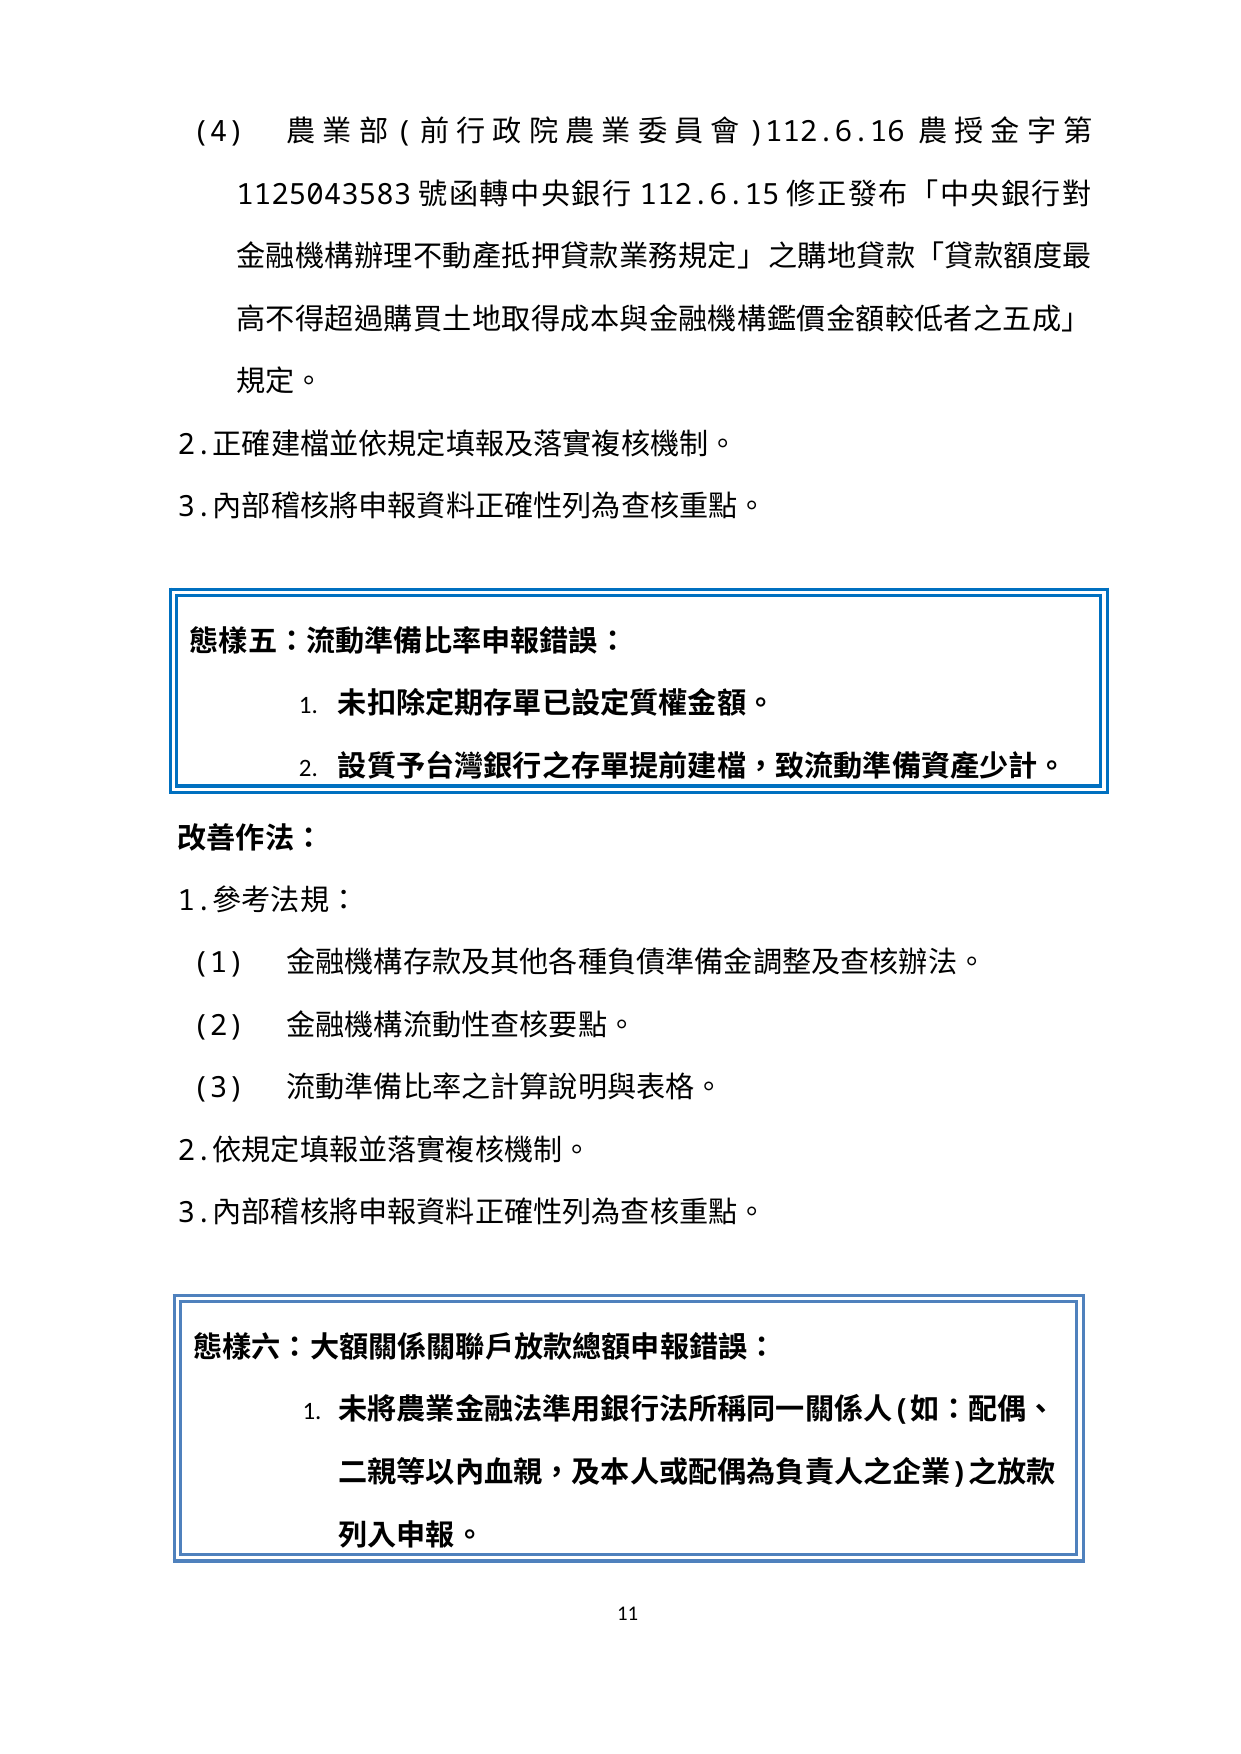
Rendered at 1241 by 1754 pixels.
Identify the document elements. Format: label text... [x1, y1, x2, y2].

list 金融機構流動性查核要點。 [192, 981, 1092, 1044]
list 流動準備比率之計算說明與表格。 [192, 1044, 1092, 1106]
table_header 態樣五：流動準備比率申報錯誤： 未扣除定期存單已設定質權金額。 設質予台灣銀行之存單提前建檔，致流動準備資產少計。 [174, 591, 1104, 784]
table_header 態樣六：大額關係關聯戶放款總額申報錯誤： 未將農業金融法準用銀行法所稱同一關係人(如：配偶、二親等以內血親，及本人或配偶為負責人之企業)之放款列入申報。 未將同一擔保品提供予多人借款，且各借戶互為借保關係之放款列入申報。 未將各借戶互為借保關係，且貸放後由他人代為繳納本息(同一還款繳息來源)之放款列入申報。 誤將大額個別戶、已轉銷呆帳，或歸戶後各該關係關聯戶放款合計總額未達定義之關係關聯戶放款列入申報。 放款關聯戶借款明細資料，有同一關係人資料漏未建檔或關係代號誤建之情形。 [177, 1297, 1080, 1553]
text 2.正確建檔並依規定填報及落實複核機制。 [177, 400, 1092, 462]
text 2.依規定填報並落實複核機制。 [177, 1106, 1092, 1169]
list 農業部(前行政院農業委員會)112.6.16農授金字第1125043583號函轉中央銀行112.6.15修正發布「中央銀行對金融機構辦理不動產抵押貸款業務規定」之購地貸款「貸款額度最高不得超過購買土地取得成本與金融機構鑑價金額較低者之五成」規定。 [192, 87, 1092, 400]
text 3.內部稽核將申報資料正確性列為查核重點。 [177, 1169, 1092, 1231]
text 1.參考法規： [177, 856, 1092, 919]
table_header 態樣六：大額關係關聯戶放款總額申報錯誤： 未將農業金融法準用銀行法所稱同一關係人(如：配偶、二親等以內血親，及本人或配偶為負責人之企業)之放款列入申報。 未將同一擔保品提供予多人借款，且各借戶互為借保關係之放款列入申報。 未將各借戶互為借保關係，且貸放後由他人代為繳納本息(同一還款繳息來源)之放款列入申報。 誤將大額個別戶、已轉銷呆帳，或歸戶後各該關係關聯戶放款合計總額未達定義之關係關聯戶放款列入申報。 放款關聯戶借款明細資料，有同一關係人資料漏未建檔或關係代號誤建之情形。 [182, 1303, 1075, 1553]
text 3.內部稽核將申報資料正確性列為查核重點。 [177, 462, 1092, 525]
text 改善作法： [177, 794, 1092, 856]
list 金融機構存款及其他各種負債準備金調整及查核辦法。 [192, 919, 1092, 981]
